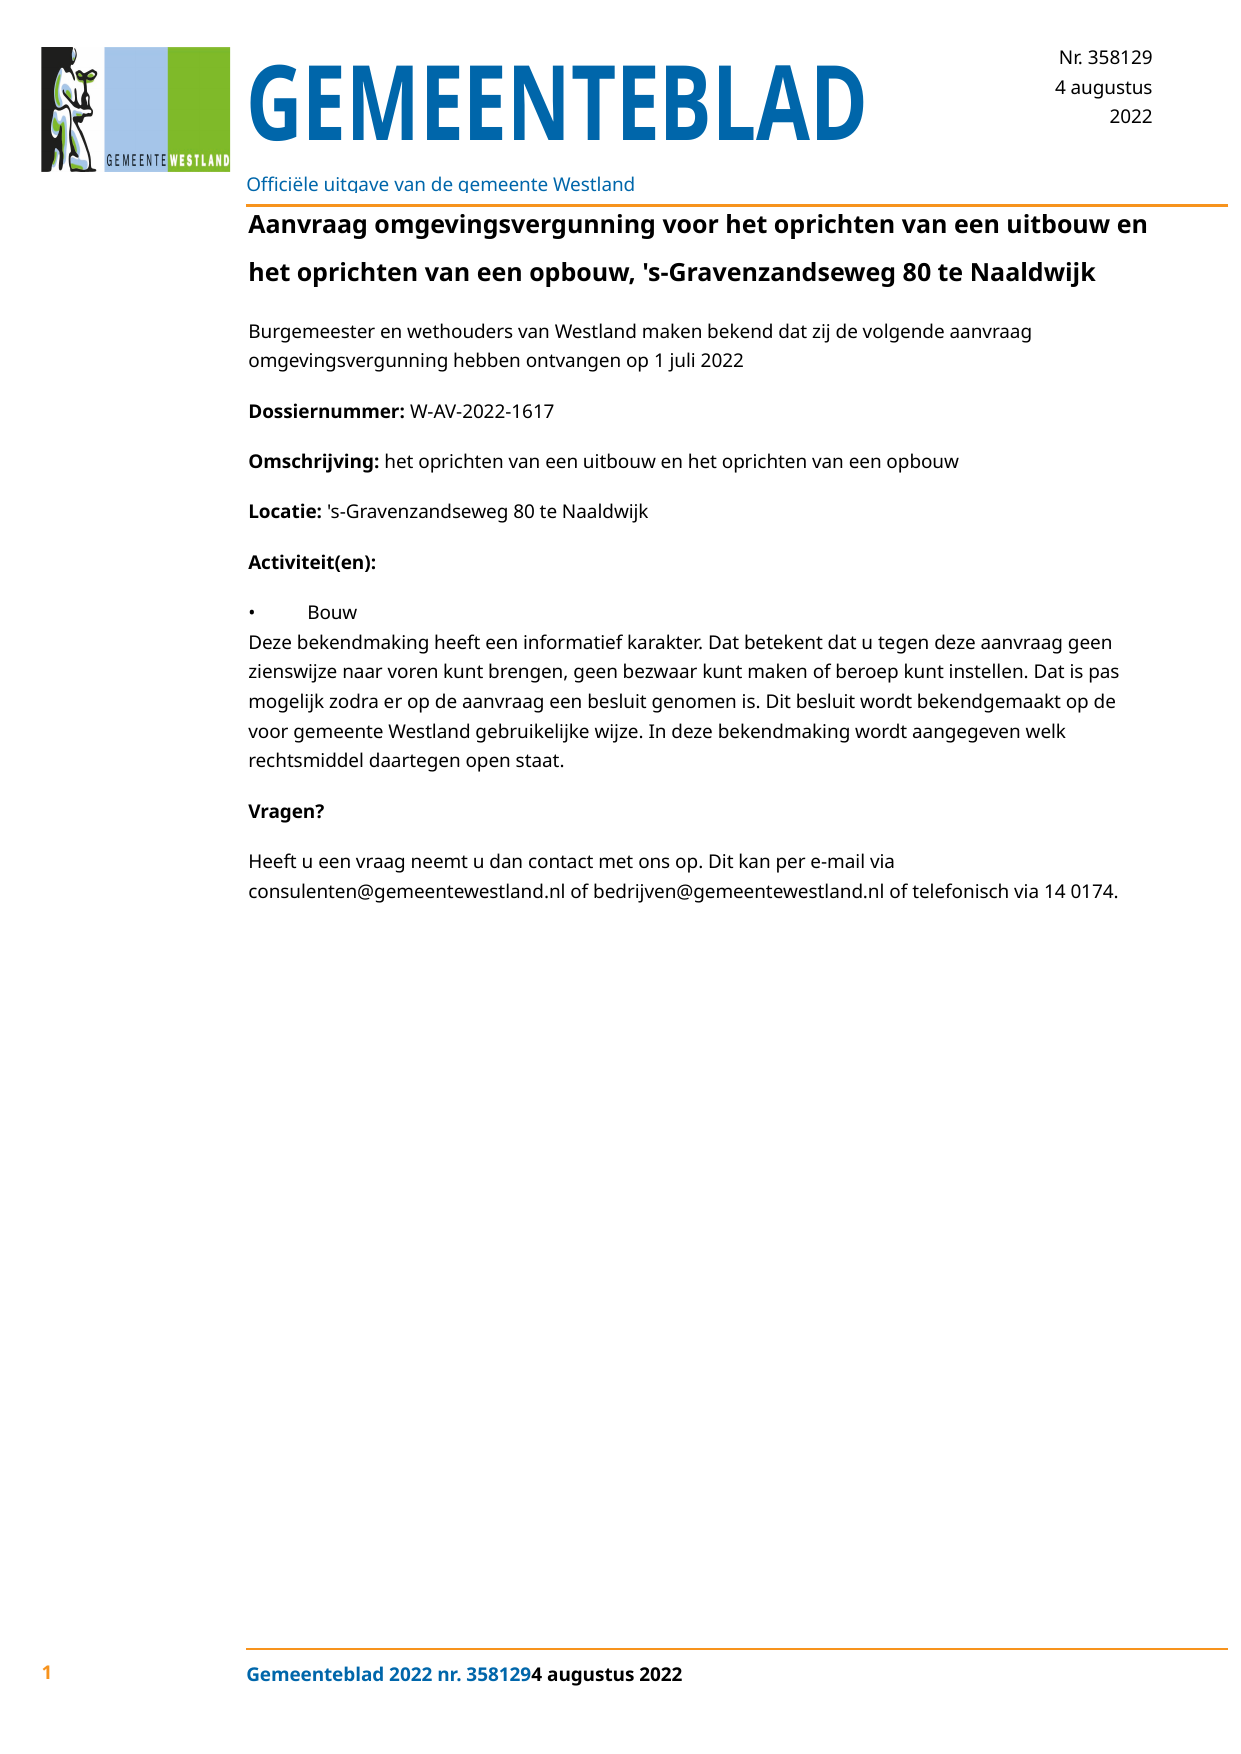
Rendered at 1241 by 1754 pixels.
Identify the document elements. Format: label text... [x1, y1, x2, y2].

text Omschrijving: het oprichten van een uitbouw en het oprichten van een opbouw [248, 448, 1152, 474]
text Locatie: 's-Gravenzandseweg 80 te Naaldwijk [248, 499, 1152, 524]
text Vragen? [248, 798, 1152, 824]
text Activiteit(en): [248, 549, 1152, 575]
list Bouw [248, 599, 1152, 625]
text Deze bekendmaking heeft een informatief karakter. Dat betekent dat u tegen deze aanvraag geen zienswijze naar voren kunt brengen, geen bezwaar kunt maken of beroep kunt instellen. Dat is pas mogelijk zodra er op de aanvraag een besluit genomen is. Dit besluit wordt bekendgemaakt op de voor gemeente Westland gebruikelijke wijze. In deze bekendmaking wordt aangegeven welk rechtsmiddel daartegen open staat. [248, 629, 1152, 773]
text Aanvraag omgevingsvergunning voor het oprichten van een uitbouw en het oprichten van een opbouw, 's-Gravenzandseweg 80 te Naaldwijk [248, 207, 1152, 288]
text Burgemeester en wethouders van Westland maken bekend dat zij de volgende aanvraag omgevingsvergunning hebben ontvangen op 1 juli 2022 [248, 318, 1152, 373]
text Heeft u een vraag neemt u dan contact met ons op. Dit kan per e-mail via consulenten@gemeentewestland.nl of bedrijven@gemeentewestland.nl of telefonisch via 14 0174. [248, 848, 1152, 904]
picture [41, 47, 231, 172]
text Dossiernummer: W-AV-2022-1617 [248, 398, 1152, 424]
